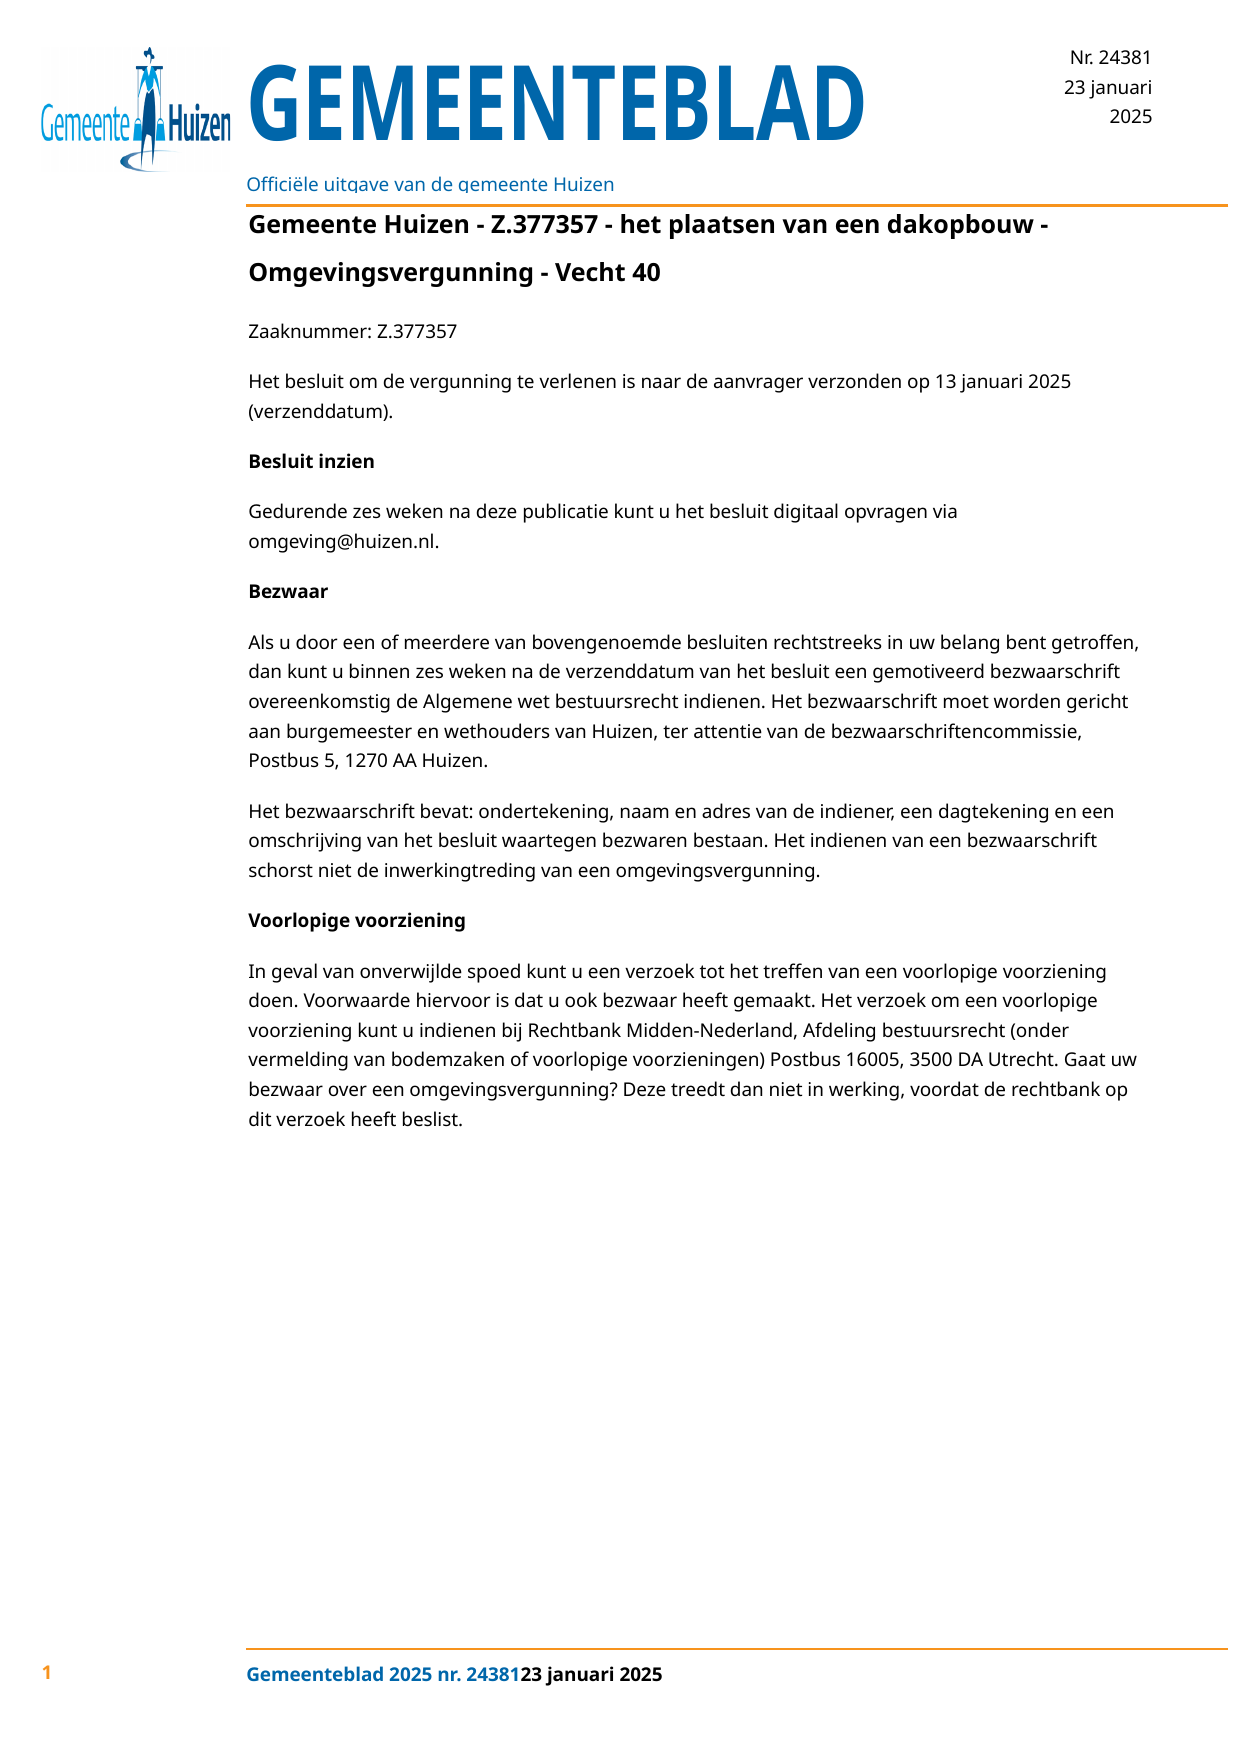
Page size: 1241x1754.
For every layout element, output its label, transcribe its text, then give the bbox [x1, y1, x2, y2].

text Zaaknummer: Z.377357 [248, 318, 1152, 344]
text Bezwaar [248, 579, 1152, 604]
text Besluit inzien [248, 448, 1152, 474]
text Gemeente Huizen - Z.377357 - het plaatsen van een dakopbouw - Omgevingsvergunning - Vecht 40 [248, 207, 1152, 288]
text Voorlopige voorziening [248, 907, 1152, 933]
text Het bezwaarschrift bevat: ondertekening, naam en adres van de indiener, een dagtekening en een omschrijving van het besluit waartegen bezwaren bestaan. Het indienen van een bezwaarschrift schorst niet de inwerkingtreding van een omgevingsvergunning. [248, 798, 1152, 883]
text Als u door een of meerdere van bovengenoemde besluiten rechtstreeks in uw belang bent getroffen, dan kunt u binnen zes weken na de verzenddatum van het besluit een gemotiveerd bezwaarschrift overeenkomstig de Algemene wet bestuursrecht indienen. Het bezwaarschrift moet worden gericht aan burgemeester en wethouders van Huizen, ter attentie van de bezwaarschriftencommissie, Postbus 5, 1270 AA Huizen. [248, 629, 1152, 773]
text In geval van onverwijlde spoed kunt u een verzoek tot het treffen van een voorlopige voorziening doen. Voorwaarde hiervoor is dat u ook bezwaar heeft gemaakt. Het verzoek om een voorlopige voorziening kunt u indienen bij Rechtbank Midden-Nederland, Afdeling bestuursrecht (onder vermelding van bodemzaken of voorlopige voorzieningen) Postbus 16005, 3500 DA Utrecht. Gaat uw bezwaar over een omgevingsvergunning? Deze treedt dan niet in werking, voordat de rechtbank op dit verzoek heeft beslist. [248, 958, 1152, 1132]
text Gedurende zes weken na deze publicatie kunt u het besluit digitaal opvragen via omgeving@huizen.nl. [248, 499, 1152, 554]
picture [41, 47, 231, 172]
text Het besluit om de vergunning te verlenen is naar de aanvrager verzonden op 13 januari 2025 (verzenddatum). [248, 368, 1152, 424]
